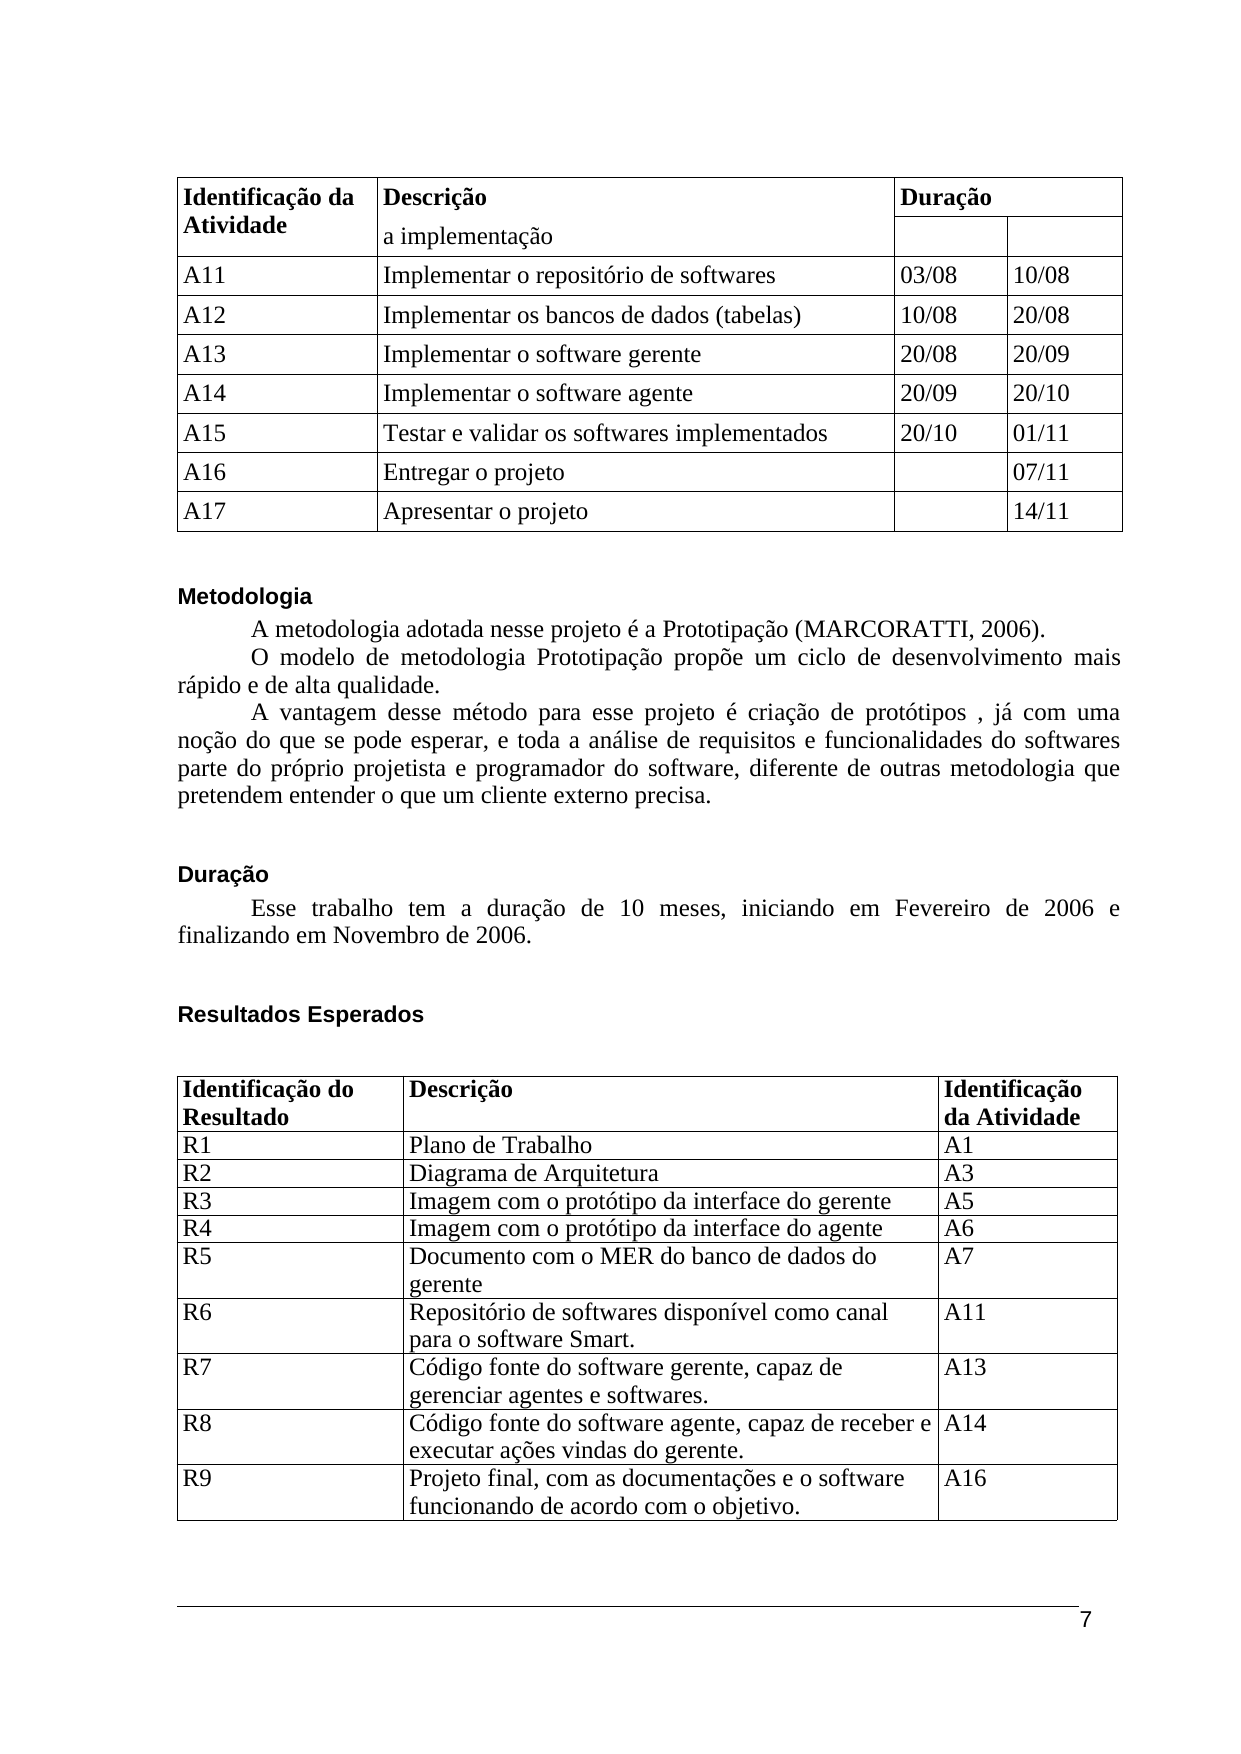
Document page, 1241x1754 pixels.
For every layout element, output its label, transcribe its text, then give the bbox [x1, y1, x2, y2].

table_cell A17 [178, 492, 377, 531]
table_cell 20/10 [1008, 375, 1122, 413]
table_cell R3 [178, 1188, 403, 1214]
table_cell A1 [939, 1132, 1117, 1159]
table_cell R2 [178, 1160, 403, 1187]
table_cell A14 [939, 1410, 1117, 1464]
table_cell [1008, 217, 1122, 256]
table_cell 10/08 [1008, 257, 1122, 295]
table_cell A13 [178, 335, 377, 373]
table_cell A16 [939, 1465, 1117, 1520]
table_cell 20/08 [895, 335, 1007, 373]
table_header Descrição [378, 178, 894, 216]
table_cell A13 [939, 1354, 1117, 1409]
table_cell 01/11 [1008, 414, 1122, 452]
text Esse trabalho tem a duração de 10 meses, iniciando em Fevereiro de 2006 e finalizando em Novembro de 2006. [177, 894, 1122, 949]
table_cell A5 [939, 1188, 1117, 1214]
subtitle Resultados Esperados [177, 1002, 1122, 1028]
text O modelo de metodologia Prototipação propõe um ciclo de desenvolvimento mais rápido e de alta qualidade. [177, 643, 1122, 698]
table_cell R6 [178, 1299, 403, 1353]
table_header Duração [895, 178, 1122, 216]
table_header Identificação do Resultado [178, 1077, 403, 1131]
table_cell A6 [939, 1216, 1117, 1242]
table_cell 03/08 [895, 257, 1007, 295]
table_cell R8 [178, 1410, 403, 1464]
table_cell Projeto final, com as documentações e o software funcionando de acordo com o objetivo. [404, 1465, 938, 1520]
table_cell A12 [178, 296, 377, 334]
table_cell A3 [939, 1160, 1117, 1187]
table_cell A7 [939, 1243, 1117, 1298]
table_cell Implementar o repositório de softwares [378, 257, 894, 295]
table_cell A11 [178, 257, 377, 295]
table_cell [895, 217, 1007, 256]
table_cell 20/08 [1008, 296, 1122, 334]
table_cell Apresentar o projeto [378, 492, 894, 531]
table_cell Documento com o MER do banco de dados do gerente [404, 1243, 938, 1298]
table_cell R5 [178, 1243, 403, 1298]
subtitle Metodologia [177, 583, 1122, 609]
table_cell Imagem com o protótipo da interface do gerente [404, 1188, 938, 1214]
table_cell R1 [178, 1132, 403, 1159]
table_cell 10/08 [895, 296, 1007, 334]
table_cell A11 [939, 1299, 1117, 1353]
table_cell [895, 453, 1007, 491]
table_cell Plano de Trabalho [404, 1132, 938, 1159]
table_cell R9 [178, 1465, 403, 1520]
subtitle Duração [177, 862, 1122, 888]
table_cell Repositório de softwares disponível como canal para o software Smart. [404, 1299, 938, 1353]
table_cell Código fonte do software agente, capaz de receber e executar ações vindas do gerente. [404, 1410, 938, 1464]
table_cell Código fonte do software gerente, capaz de gerenciar agentes e softwares. [404, 1354, 938, 1409]
table_cell Implementar o software gerente [378, 335, 894, 373]
table_cell 07/11 [1008, 453, 1122, 491]
table_cell A10 [178, 216, 377, 256]
table_cell 20/09 [895, 375, 1007, 413]
table_cell R4 [178, 1216, 403, 1242]
table_cell A16 [178, 453, 377, 491]
table_cell Implementar os bancos de dados (tabelas) [378, 296, 894, 334]
table_cell 14/11 [1008, 492, 1122, 531]
table_cell a implementação [378, 216, 894, 256]
table_cell 20/10 [895, 414, 1007, 452]
table_header Descrição [404, 1077, 938, 1131]
table_cell R7 [178, 1354, 403, 1409]
table_header Identificação da Atividade [178, 178, 377, 216]
table_cell [895, 492, 1007, 531]
text A vantagem desse método para esse projeto é criação de protótipos , já com uma noção do que se pode esperar, e toda a análise de requisitos e funcionalidades do softwares parte do próprio projetista e programador do software, diferente de outras metodologia que pretendem entender o que um cliente externo precisa. [177, 698, 1122, 809]
table_cell Diagrama de Arquitetura [404, 1160, 938, 1187]
table_cell Testar e validar os softwares implementados [378, 414, 894, 452]
text A metodologia adotada nesse projeto é a Prototipação (MARCORATTI, 2006). [177, 615, 1122, 643]
table_cell Imagem com o protótipo da interface do agente [404, 1216, 938, 1242]
table_cell Entregar o projeto [378, 453, 894, 491]
table_cell Implementar o software agente [378, 375, 894, 413]
table_cell A14 [178, 375, 377, 413]
table_cell A15 [178, 414, 377, 452]
table_cell 20/09 [1008, 335, 1122, 373]
table_header Identificação da Atividade [939, 1077, 1117, 1131]
